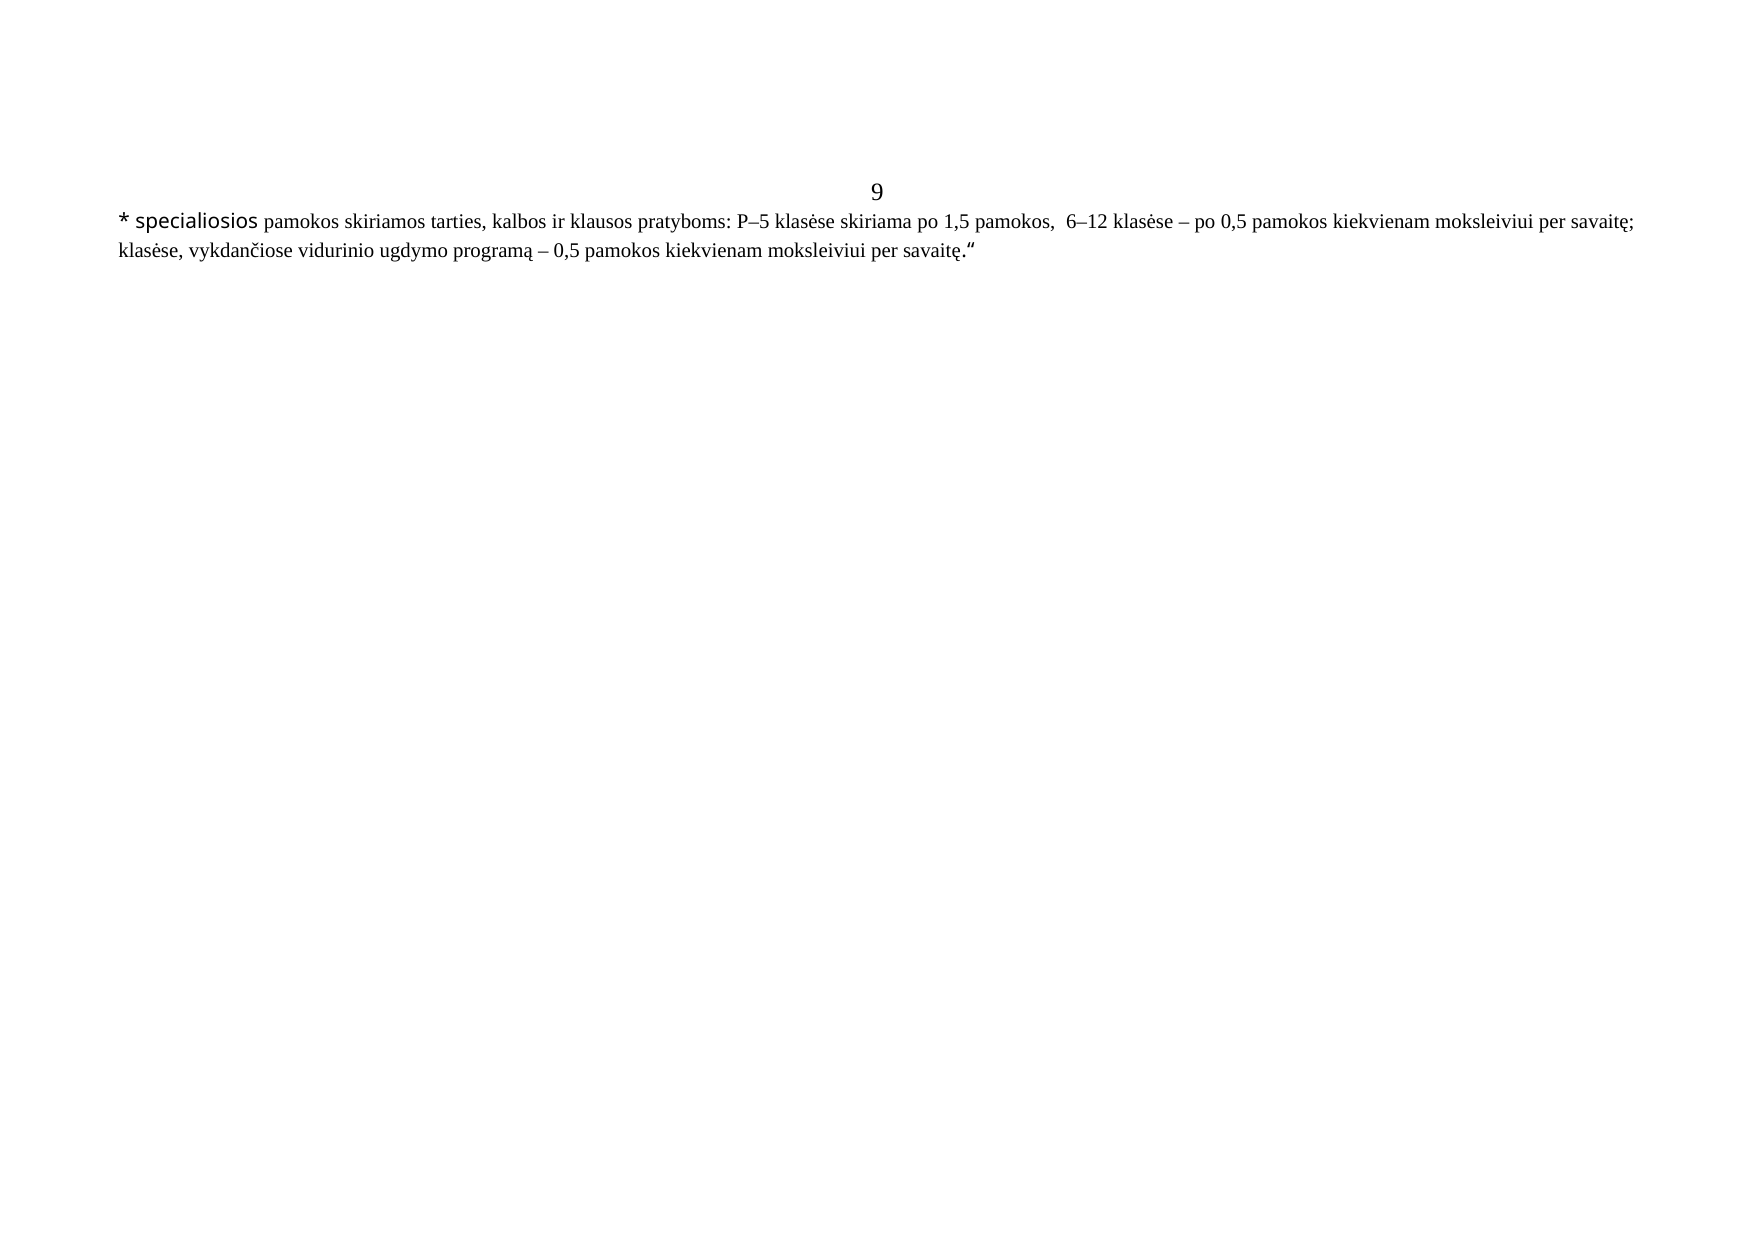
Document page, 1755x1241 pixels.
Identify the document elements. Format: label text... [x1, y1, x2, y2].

text * specialiosios pamokos skiriamos tarties, kalbos ir klausos pratyboms: P–5 klasėse skiriama po 1,5 pamokos, 6–12 klasėse – po 0,5 pamokos kiekvienam moksleiviui per savaitę; klasėse, vykdančiose vidurinio ugdymo programą – 0,5 pamokos kiekvienam moksleiviui per savaitę.“ [118, 207, 1636, 263]
